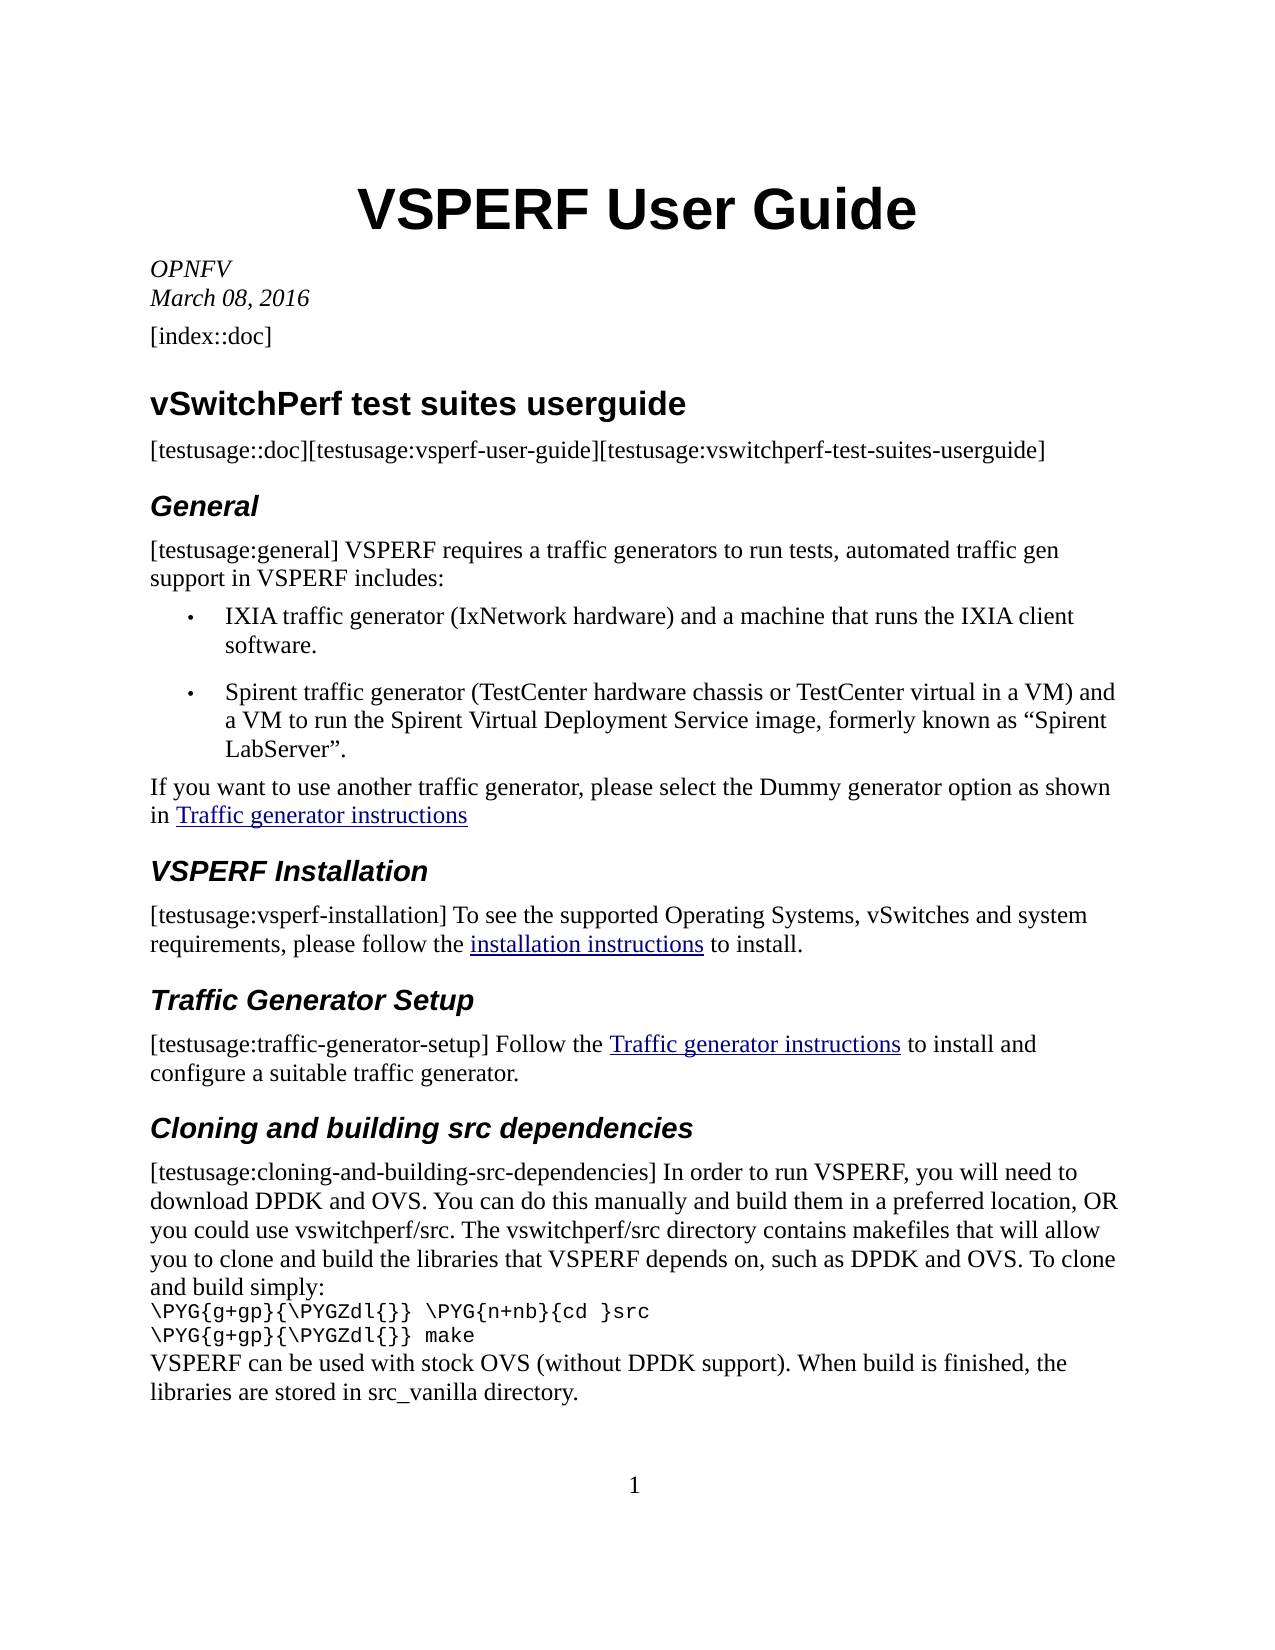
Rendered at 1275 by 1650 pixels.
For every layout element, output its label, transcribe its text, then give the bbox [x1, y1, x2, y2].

text [testusage:traffic-generator-setup] Follow the Traffic generator instructions to install and configure a suitable traffic generator. [150, 1029, 1125, 1086]
text March 08, 2016 [150, 283, 1125, 312]
text \PYG{g+gp}{\PYGZdl{}} \PYG{n+nb}{cd }src [150, 1301, 1125, 1325]
text [testusage:general] VSPERF requires a traffic generators to run tests, automated traffic gen support in VSPERF includes: [150, 535, 1125, 592]
subtitle VSPERF Installation [150, 854, 1125, 888]
text \PYG{g+gp}{\PYGZdl{}} make [150, 1325, 1125, 1348]
subtitle Cloning and building src dependencies [150, 1111, 1125, 1145]
subtitle vSwitchPerf test suites userguide [150, 384, 1125, 422]
text [testusage::doc][testusage:vsperf-user-guide][testusage:vswitchperf-test-suites-userguide] [150, 435, 1125, 464]
text [testusage:vsperf-installation] To see the supported Operating Systems, vSwitches and system requirements, please follow the installation instructions to install. [150, 900, 1125, 958]
text [testusage:cloning-and-building-src-dependencies] In order to run VSPERF, you will need to download DPDK and OVS. You can do this manually and build them in a preferred location, OR you could use vswitchperf/src. The vswitchperf/src directory contains makefiles that will allow you to clone and build the libraries that VSPERF depends on, such as DPDK and OVS. To clone and build simply: [150, 1157, 1125, 1301]
title VSPERF User Guide [150, 175, 1125, 242]
list IXIA traffic generator (IxNetwork hardware) and a machine that runs the IXIA client software. [187, 601, 1125, 659]
text [index::doc] [150, 321, 1125, 350]
list Spirent traffic generator (TestCenter hardware chassis or TestCenter virtual in a VM) and a VM to run the Spirent Virtual Deployment Service image, formerly known as “Spirent LabServer”. [187, 677, 1125, 763]
subtitle General [150, 489, 1125, 522]
subtitle Traffic Generator Setup [150, 983, 1125, 1016]
text VSPERF can be used with stock OVS (without DPDK support). When build is finished, the libraries are stored in src_vanilla directory. [150, 1348, 1125, 1406]
text OPNFV [150, 254, 1125, 283]
text If you want to use another traffic generator, please select the Dummy generator option as shown in Traffic generator instructions [150, 772, 1125, 829]
